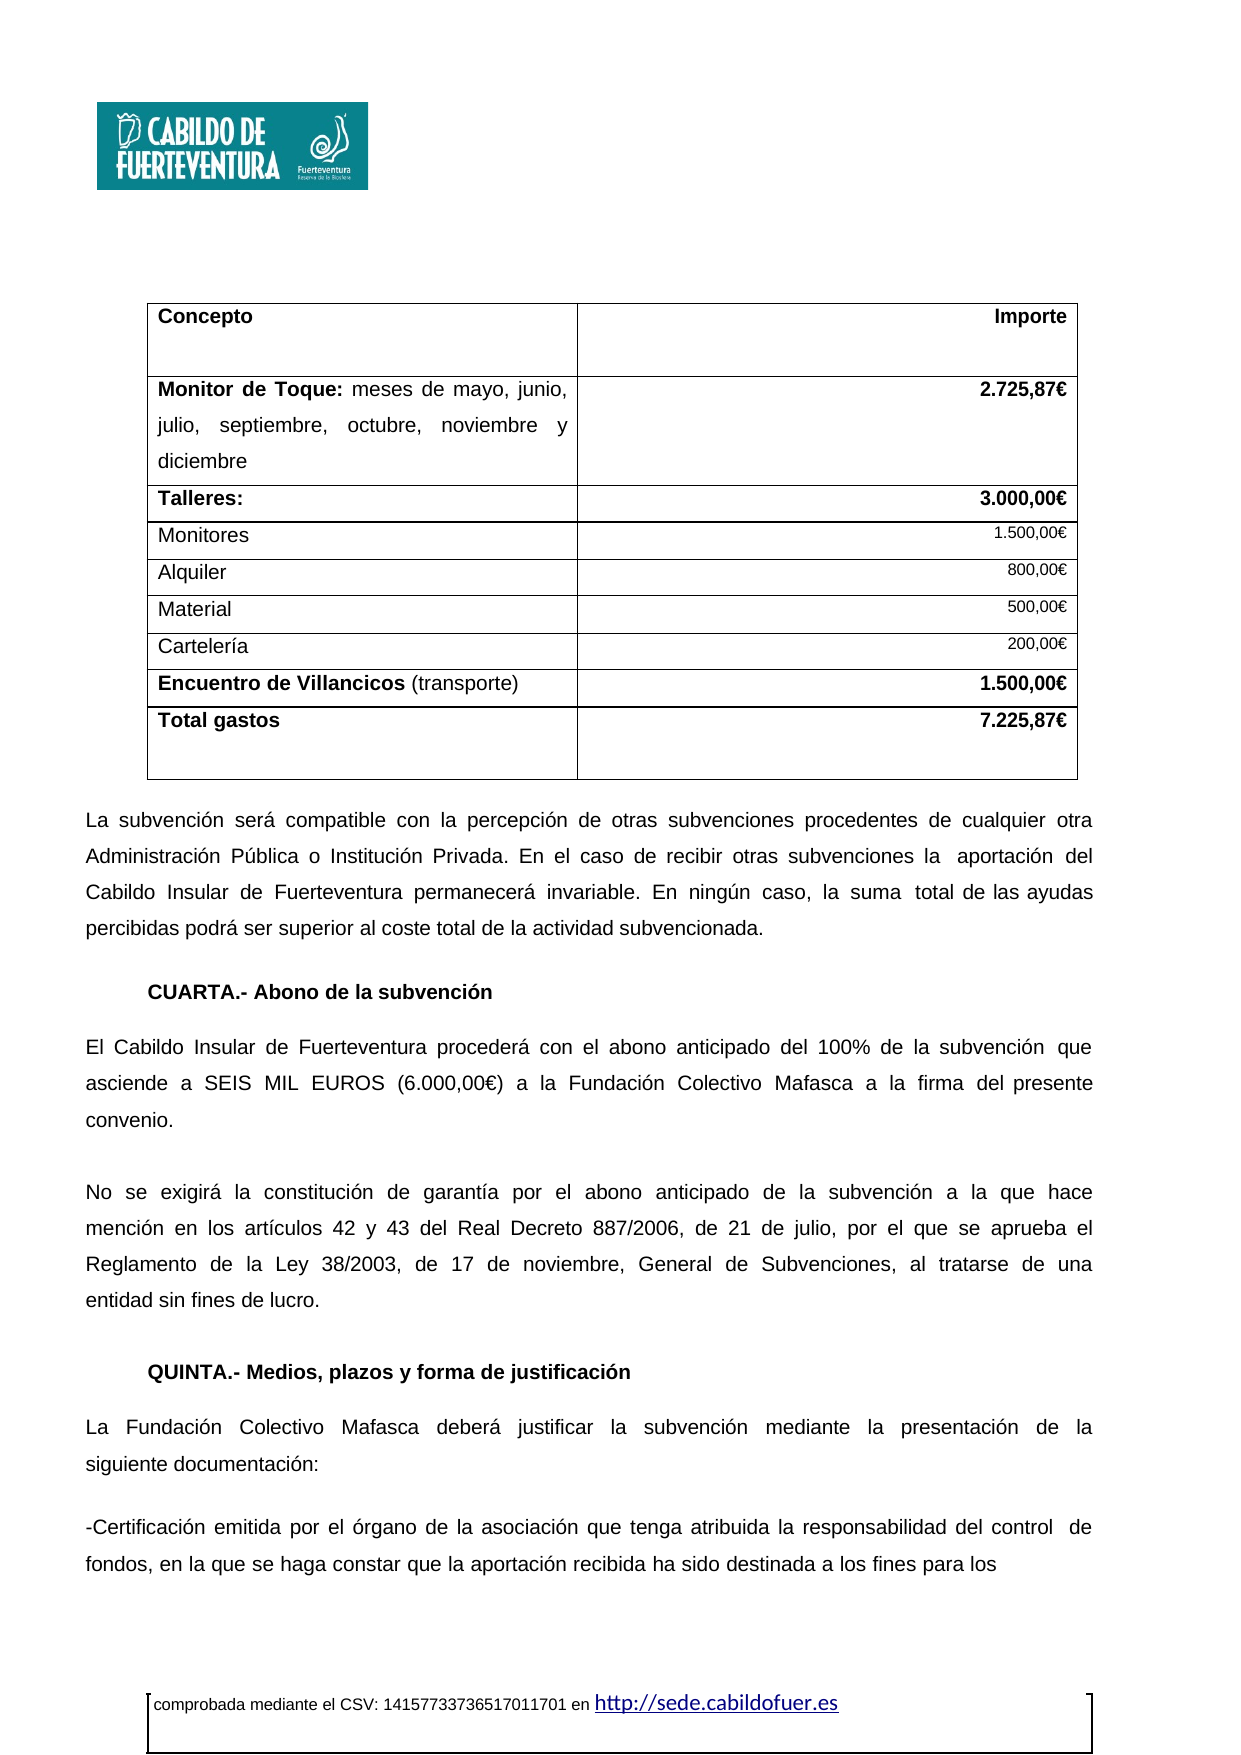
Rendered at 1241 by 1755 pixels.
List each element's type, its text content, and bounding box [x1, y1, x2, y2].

table_cell Encuentro de Villancicos (transporte) [148, 670, 577, 706]
table_cell Monitor de Toque: meses de mayo, junio, julio, septiembre, octubre, noviembre y diciembre [148, 377, 577, 484]
subtitle QUINTA.- Medios, plazos y forma de justificación [147, 1360, 1107, 1384]
text -Certificación emitida por el órgano de la asociación que tenga atribuida la responsabilidad del control de fondos, en la que se haga constar que la aportación recibida ha sido destinada a los fines para los [85, 1515, 1093, 1575]
table_cell Monitores [148, 523, 577, 558]
table_header Concepto [148, 304, 577, 376]
table_cell Material [148, 596, 577, 632]
table_cell 200,00€ [578, 634, 1077, 669]
subtitle CUARTA.- Abono de la subvención [147, 980, 1107, 1004]
table_cell 1.500,00€ [578, 670, 1077, 706]
text La Fundación Colectivo Mafasca deberá justificar la subvención mediante la presentación de la siguiente documentación: [85, 1415, 1093, 1475]
text El Cabildo Insular de Fuerteventura procederá con el abono anticipado del 100% de la subvención que asciende a SEIS MIL EUROS (6.000,00€) a la Fundación Colectivo Mafasca a la firma del presente convenio. [85, 1035, 1093, 1131]
table_cell 800,00€ [578, 560, 1077, 595]
table_cell Talleres: [148, 486, 577, 521]
text La subvención será compatible con la percepción de otras subvenciones procedentes de cualquier otra Administración Pública o Institución Privada. En el caso de recibir otras subvenciones la aportación del Cabildo Insular de Fuerteventura permanecerá invariable. En ningún caso, la suma total de las ayudas percibidas podrá ser superior al coste total de la actividad subvencionada. [85, 808, 1093, 940]
table_cell 2.725,87€ [578, 377, 1077, 484]
table_cell Alquiler [148, 560, 577, 595]
picture [97, 102, 369, 190]
text No se exigirá la constitución de garantía por el abono anticipado de la subvención a la que hace mención en los artículos 42 y 43 del Real Decreto 887/2006, de 21 de julio, por el que se aprueba el Reglamento de la Ley 38/2003, de 17 de noviembre, General de Subvenciones, al tratarse de una entidad sin fines de lucro. [85, 1179, 1093, 1312]
table_cell 500,00€ [578, 596, 1077, 632]
table_cell 3.000,00€ [578, 486, 1077, 521]
table_cell Cartelería [148, 634, 577, 669]
table_cell 1.500,00€ [578, 523, 1077, 558]
table_cell Total gastos [148, 708, 577, 779]
table_header Importe [578, 304, 1077, 376]
table_cell 7.225,87€ [578, 708, 1077, 779]
